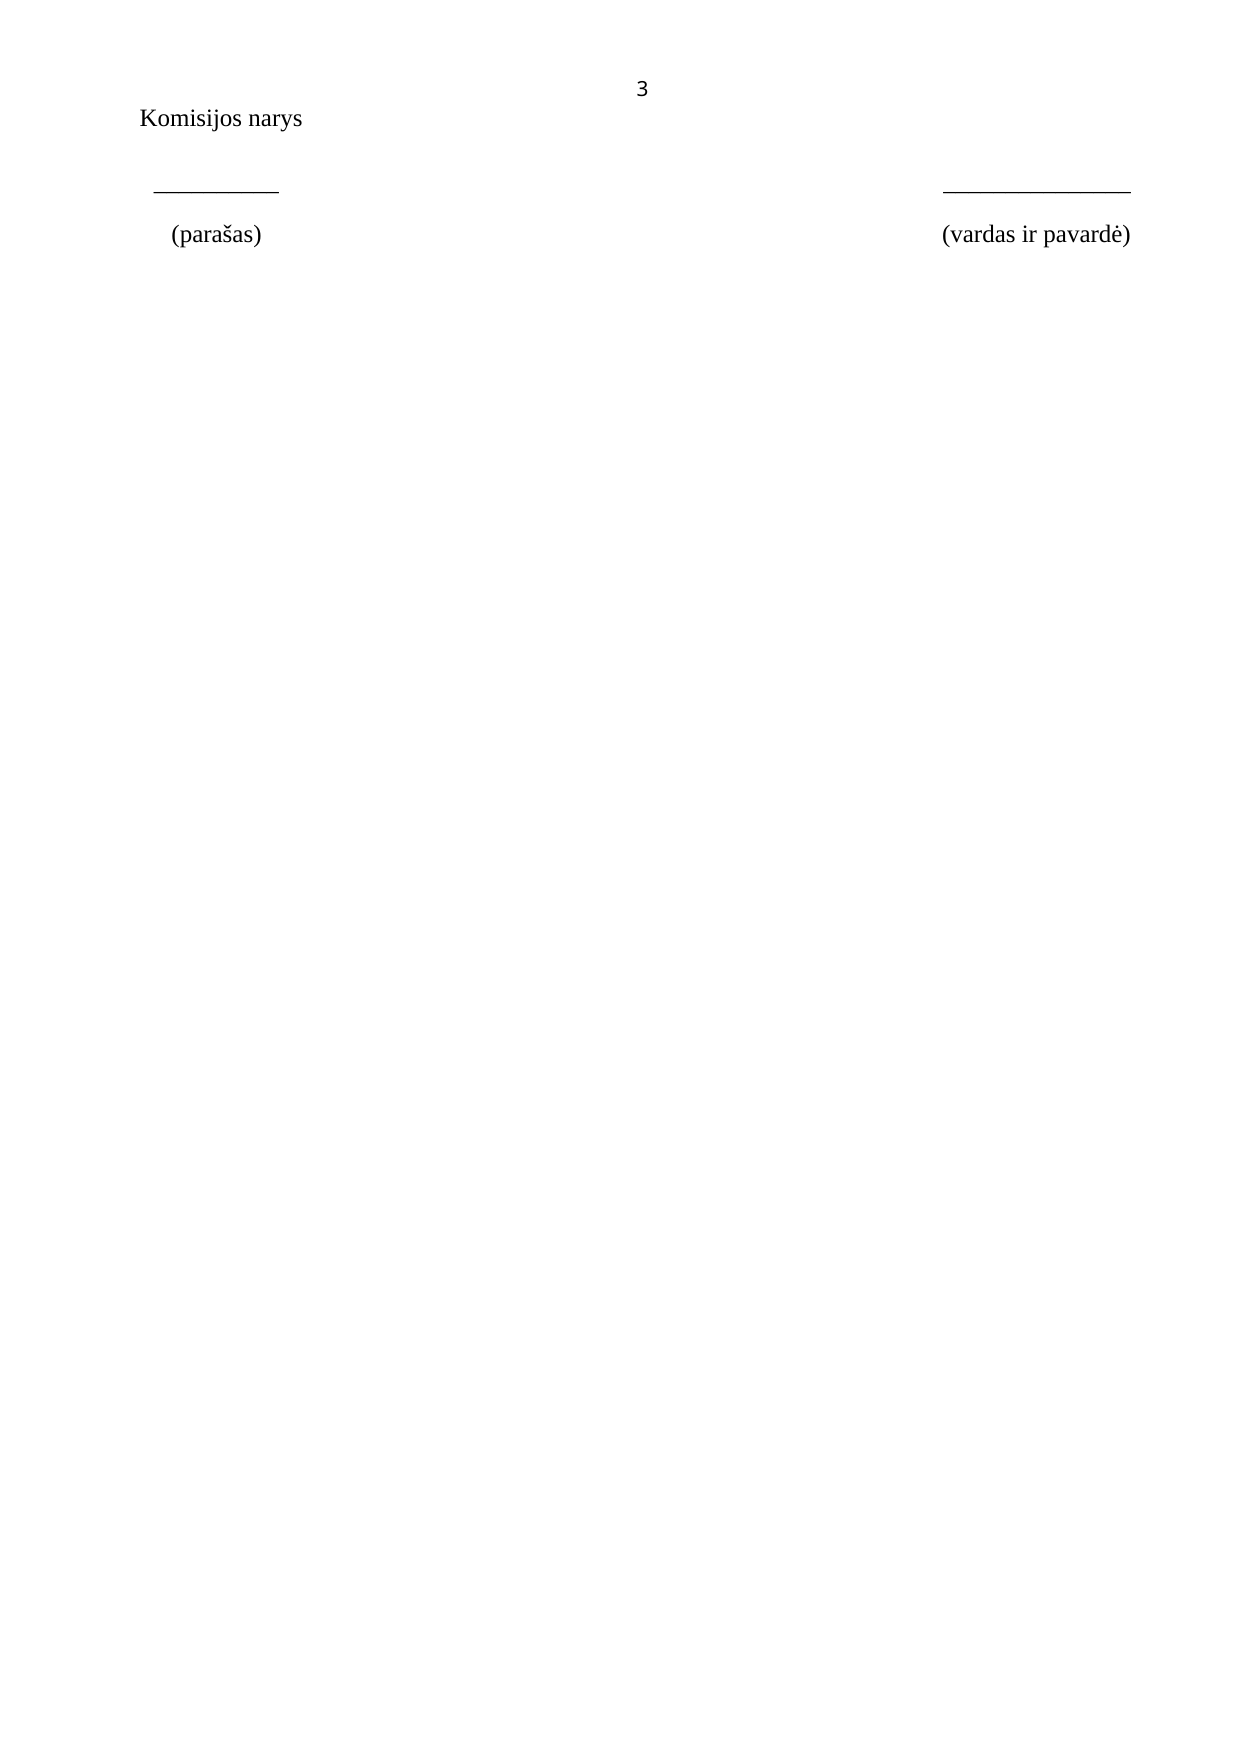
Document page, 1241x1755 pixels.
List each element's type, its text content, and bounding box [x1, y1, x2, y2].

text Komisijos narys [133, 103, 1152, 132]
table_header __________ (parašas) [133, 156, 289, 258]
table_header _______________ (vardas ir pavardė) [289, 156, 1141, 258]
